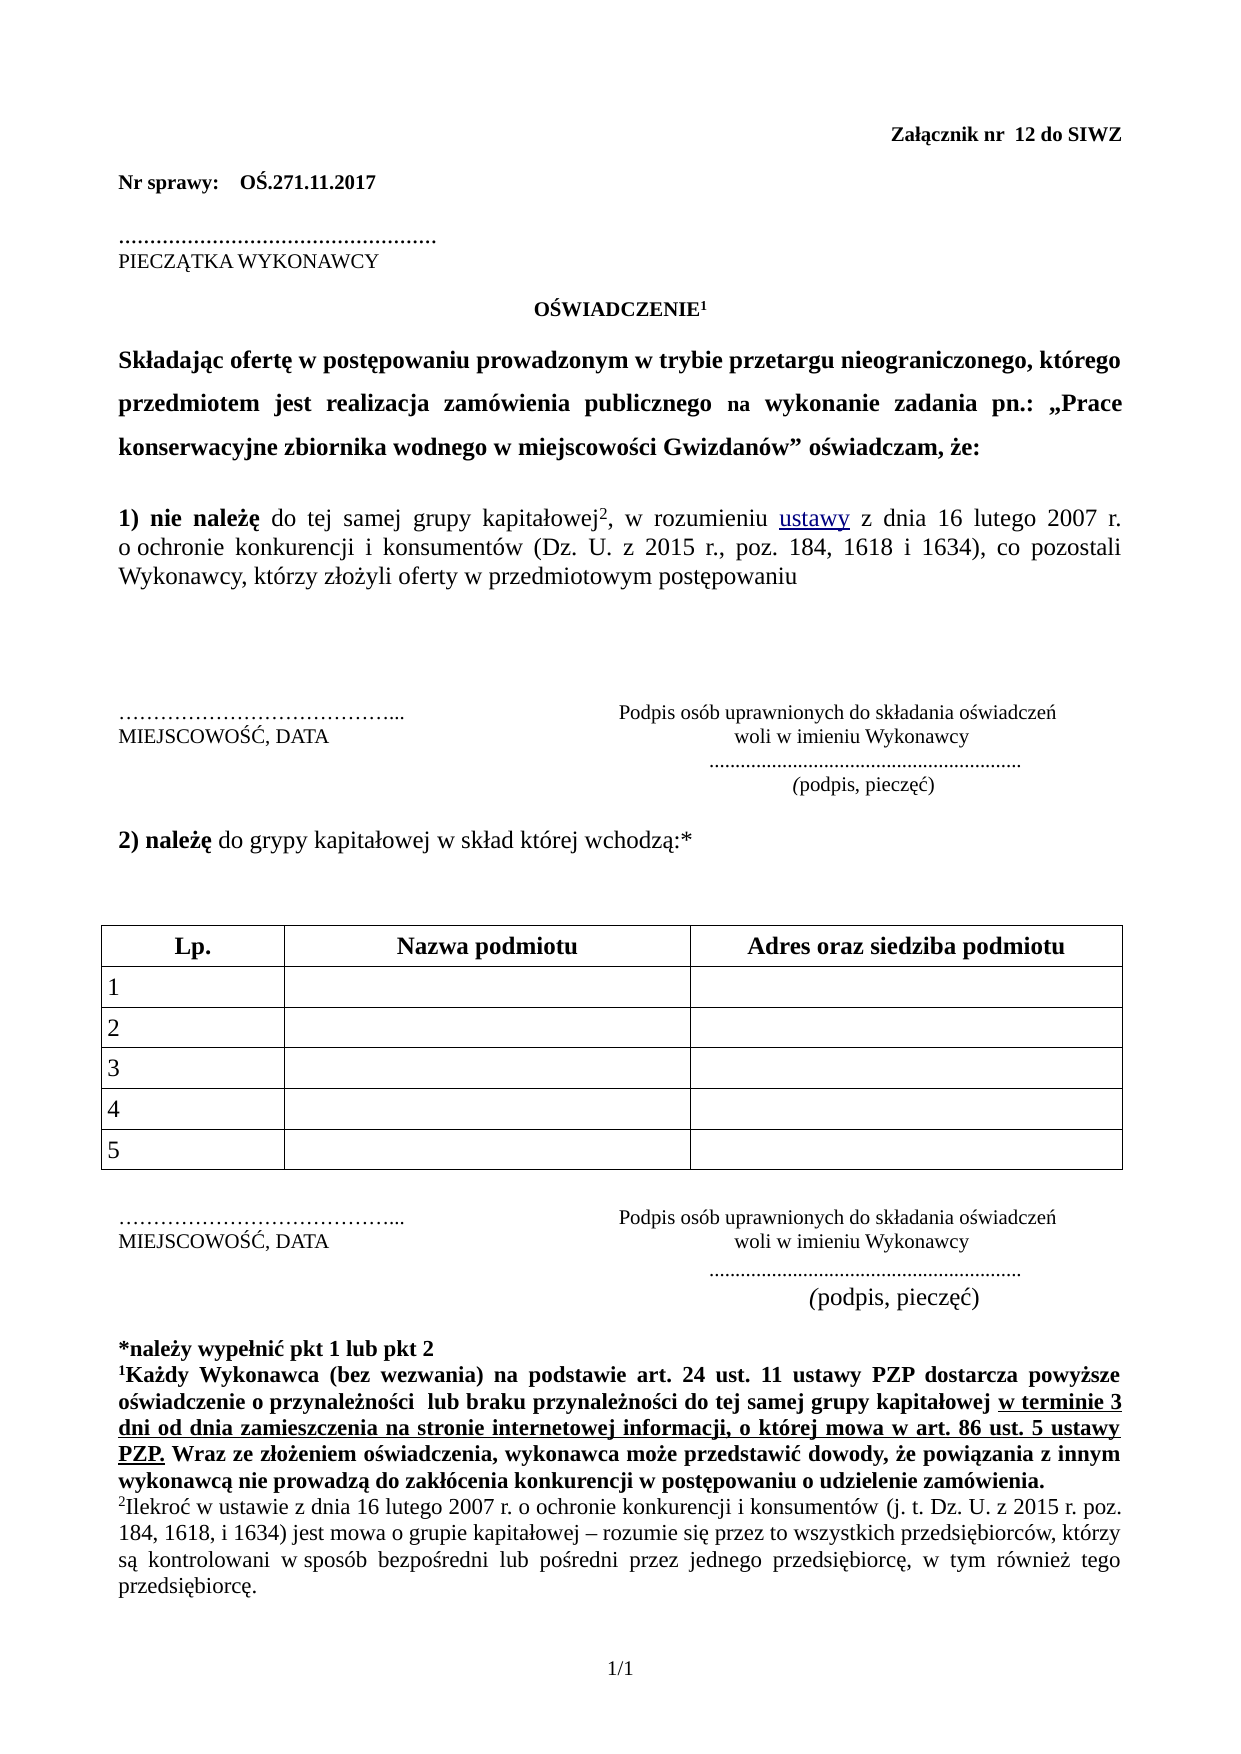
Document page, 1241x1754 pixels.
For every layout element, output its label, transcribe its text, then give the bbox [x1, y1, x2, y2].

table_header Lp. [102, 926, 284, 966]
table_cell 1 [102, 967, 284, 1006]
table_cell [691, 1089, 1122, 1128]
table_cell [285, 967, 690, 1006]
text …………………………………... Podpis osób uprawnionych do składania oświadczeń MIEJSCOWOŚĆ, DATA woli w imieniu Wykonawcy [118, 1205, 1122, 1253]
table_header Nazwa podmiotu [285, 926, 690, 966]
table_cell 3 [102, 1048, 284, 1088]
table_cell [285, 1089, 690, 1128]
table_cell 4 [102, 1089, 284, 1128]
text PIECZĄTKA WYKONAWCY [118, 249, 1122, 273]
table_cell [285, 1008, 690, 1047]
table_cell [691, 1048, 1122, 1088]
table_cell [691, 1130, 1122, 1169]
table_cell [285, 1130, 690, 1169]
text …………………………………... Podpis osób uprawnionych do składania oświadczeń MIEJSCOWOŚĆ, DATA woli w imieniu Wykonawcy [118, 700, 1122, 748]
table_cell 5 [102, 1130, 284, 1169]
text 2) należę do grypy kapitałowej w skład której wchodzą:* [118, 825, 1122, 854]
text ............................................................ (podpis, pieczęć) [118, 1253, 1122, 1311]
text Składając ofertę w postępowaniu prowadzonym w trybie przetargu nieograniczonego, którego przedmiotem jest realizacja zamówienia publicznego na wykonanie zadania pn.: „Prace konserwacyjne zbiornika wodnego w miejscowości Gwizdanów” oświadczam, że: [118, 345, 1122, 460]
text Nr sprawy: OŚ.271.11.2017 [118, 170, 1122, 194]
text Załącznik nr 12 do SIWZ [118, 122, 1122, 146]
table_header Adres oraz siedziba podmiotu [691, 926, 1122, 966]
text OŚWIADCZENIE1 [118, 297, 1122, 321]
table_cell [285, 1048, 690, 1088]
table_cell 2 [102, 1008, 284, 1047]
table_cell [691, 967, 1122, 1006]
text 1Każdy Wykonawca (bez wezwania) na podstawie art. 24 ust. 11 ustawy PZP dostarcza powyższe oświadczenie o przynależności lub braku przynależności do tej samej grupy kapitałowej w terminie 3 dni od dnia zamieszczenia na stronie internetowej informacji, o której mowa w art. 86 ust. 5 ustawy PZP. Wraz ze złożeniem oświadczenia, wykonawca może przedstawić dowody, że powiązania z innym wykonawcą nie prowadzą do zakłócenia konkurencji w postępowaniu o udzielenie zamówienia. [118, 1361, 1122, 1493]
text ............................................................ (podpis, pieczęć) [118, 748, 1122, 796]
text 2Ilekroć w ustawie z dnia 16 lutego 2007 r. o ochronie konkurencji i konsumentów (j. t. Dz. U. z 2015 r. poz. 184, 1618, i 1634) jest mowa o grupie kapitałowej – rozumie się przez to wszystkich przedsiębiorców, którzy są kontrolowani w sposób bezpośredni lub pośredni przez jednego przedsiębiorcę, w tym również tego przedsiębiorcę. [118, 1493, 1122, 1598]
text 1) nie należę do tej samej grupy kapitałowej2, w rozumieniu ustawy z dnia 16 lutego 2007 r. o ochronie konkurencji i konsumentów (Dz. U. z 2015 r., poz. 184, 1618 i 1634), co pozostali Wykonawcy, którzy złożyli oferty w przedmiotowym postępowaniu [118, 503, 1122, 590]
text ................................................... [118, 220, 1122, 249]
text *należy wypełnić pkt 1 lub pkt 2 [118, 1335, 1122, 1361]
table_cell [691, 1008, 1122, 1047]
